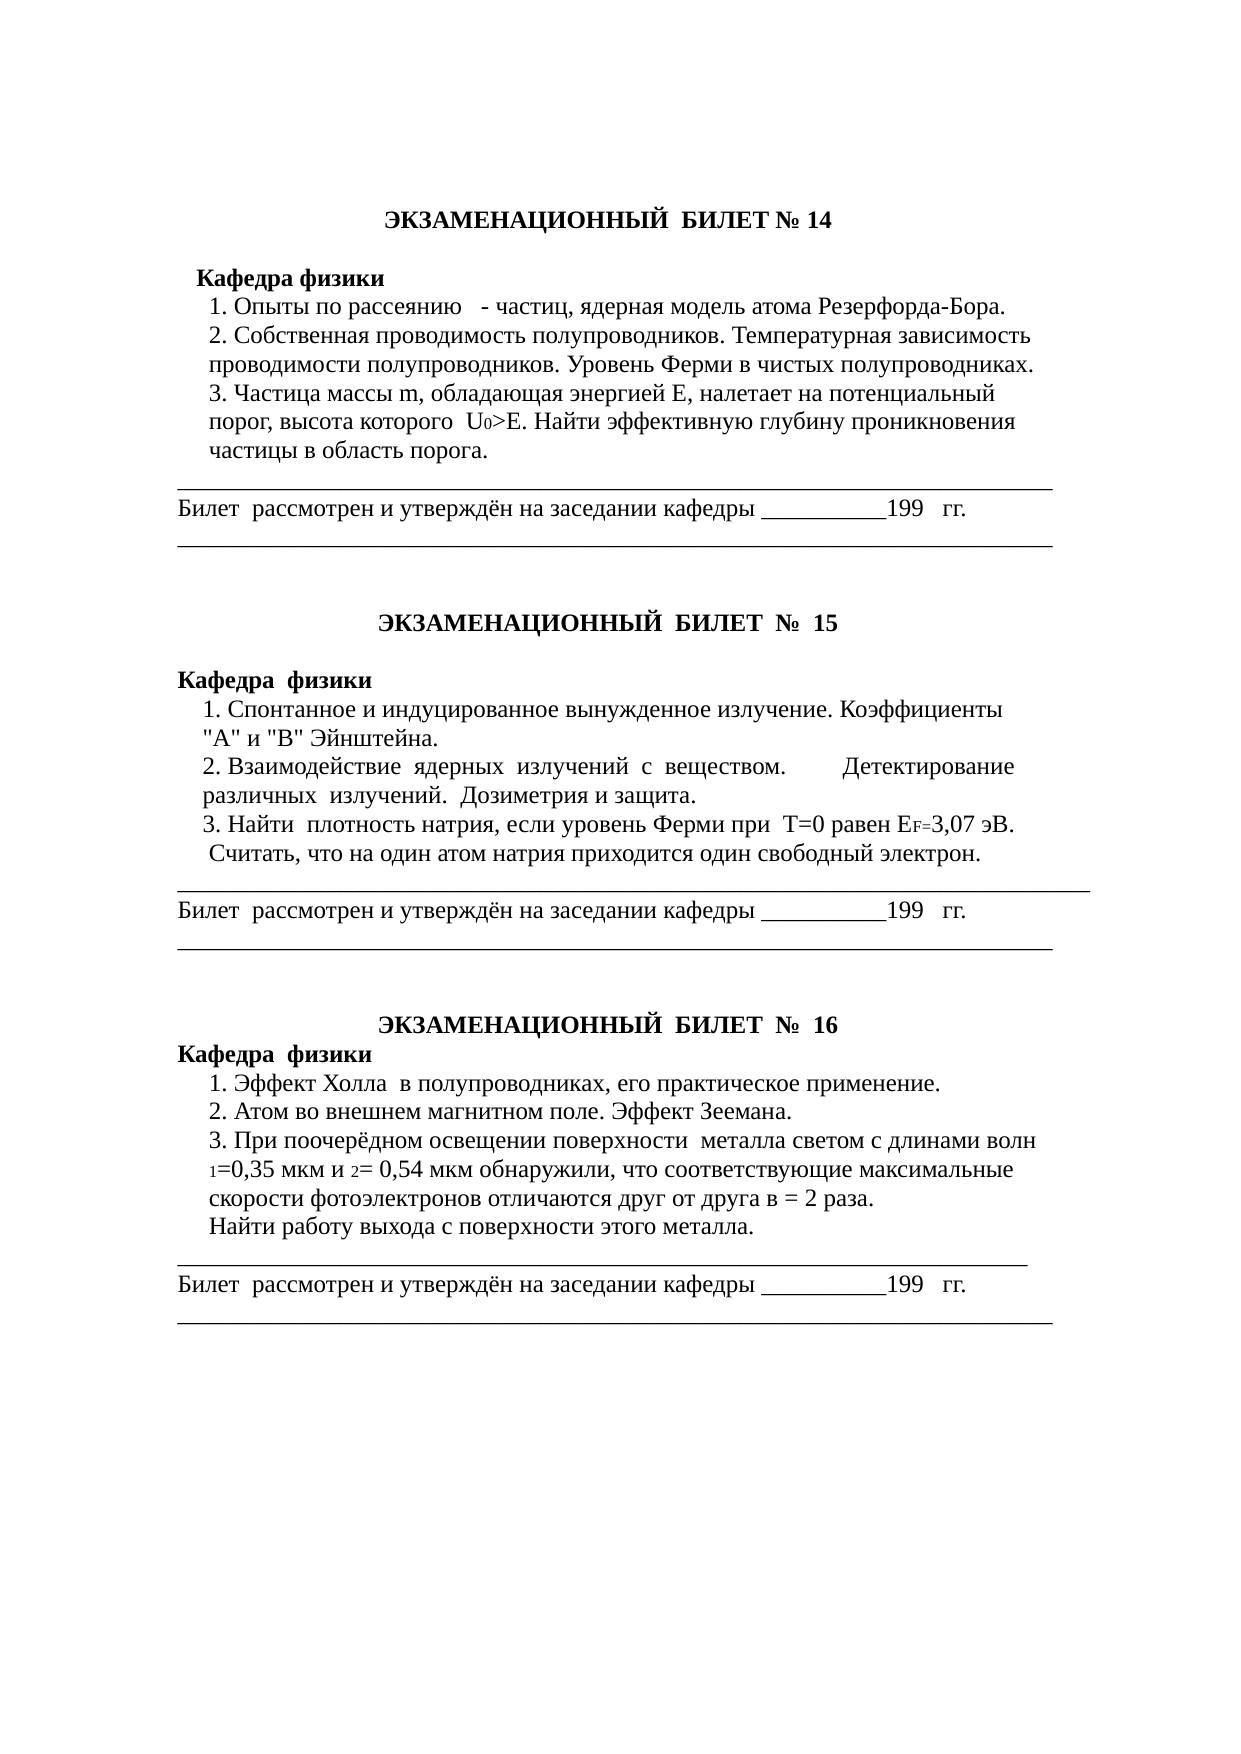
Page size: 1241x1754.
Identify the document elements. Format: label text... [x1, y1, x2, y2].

text Билет рассмотрен и утверждён на заседании кафедры __________199 гг. [177, 493, 1092, 521]
text 1=0,35 мкм и 2= 0,54 мкм обнаружили, что соответствующие максимальные [177, 1154, 1092, 1183]
text Кафедра физики [177, 263, 1092, 291]
text "А" и "В" Эйнштейна. [177, 723, 1092, 751]
text проводимости полупроводников. Уровень Ферми в чистых полупроводниках. [177, 349, 1092, 378]
text 2. Атом во внешнем магнитном поле. Эффект Зеемана. [177, 1096, 1092, 1125]
text ЭКЗАМЕНАЦИОННЫЙ БИЛЕТ № 16 [177, 1010, 1092, 1039]
text 2. Собственная проводимость полупроводников. Температурная зависимость [177, 320, 1092, 349]
text Билет рассмотрен и утверждён на заседании кафедры __________199 гг. [177, 1269, 1092, 1298]
text ______________________________________________________________________ [177, 924, 1092, 953]
text ____________________________________________________________________ [177, 1240, 1092, 1269]
text 1. Эффект Холла в полупроводниках, его практическое применение. [177, 1068, 1092, 1096]
text Кафедра физики [177, 1039, 1092, 1068]
text 3. При поочерёдном освещении поверхности металла светом с длинами волн [177, 1125, 1092, 1154]
text Считать, что на один атом натрия приходится один свободный электрон. [177, 838, 1092, 866]
text частицы в область порога. [177, 435, 1092, 464]
text ______________________________________________________________________ [177, 521, 1092, 550]
text ЭКЗАМЕНАЦИОННЫЙ БИЛЕТ № 15 [177, 608, 1092, 636]
text 3. Найти плотность натрия, если уровень Ферми при Т=0 равен ЕF=3,07 эВ. [177, 809, 1092, 838]
text скорости фотоэлектронов отличаются друг от друга в = 2 раза. [177, 1183, 1092, 1211]
text 3. Частица массы m, обладающая энергией Е, налетает на потенциальный [177, 378, 1092, 406]
text 1. Опыты по рассеянию - частиц, ядерная модель атома Резерфорда-Бора. [177, 291, 1092, 320]
text ЭКЗАМЕНАЦИОННЫЙ БИЛЕТ № 14 [177, 205, 1092, 234]
text различных излучений. Дозиметрия и защита. [177, 780, 1092, 809]
text Билет рассмотрен и утверждён на заседании кафедры __________199 гг. [177, 895, 1092, 924]
text 1. Спонтанное и индуцированное вынужденное излучение. Коэффициенты [177, 694, 1092, 723]
text порог, высота которого U0>Е. Найти эффективную глубину проникновения [177, 406, 1092, 435]
text ______________________________________________________________________ [177, 1298, 1092, 1326]
text 2. Взаимодействие ядерных излучений с веществом. Детектирование [177, 751, 1092, 780]
text _________________________________________________________________________ [177, 866, 1092, 895]
text ______________________________________________________________________ [177, 464, 1092, 493]
text Найти работу выхода с поверхности этого металла. [177, 1211, 1092, 1240]
text Кафедра физики [177, 665, 1092, 694]
